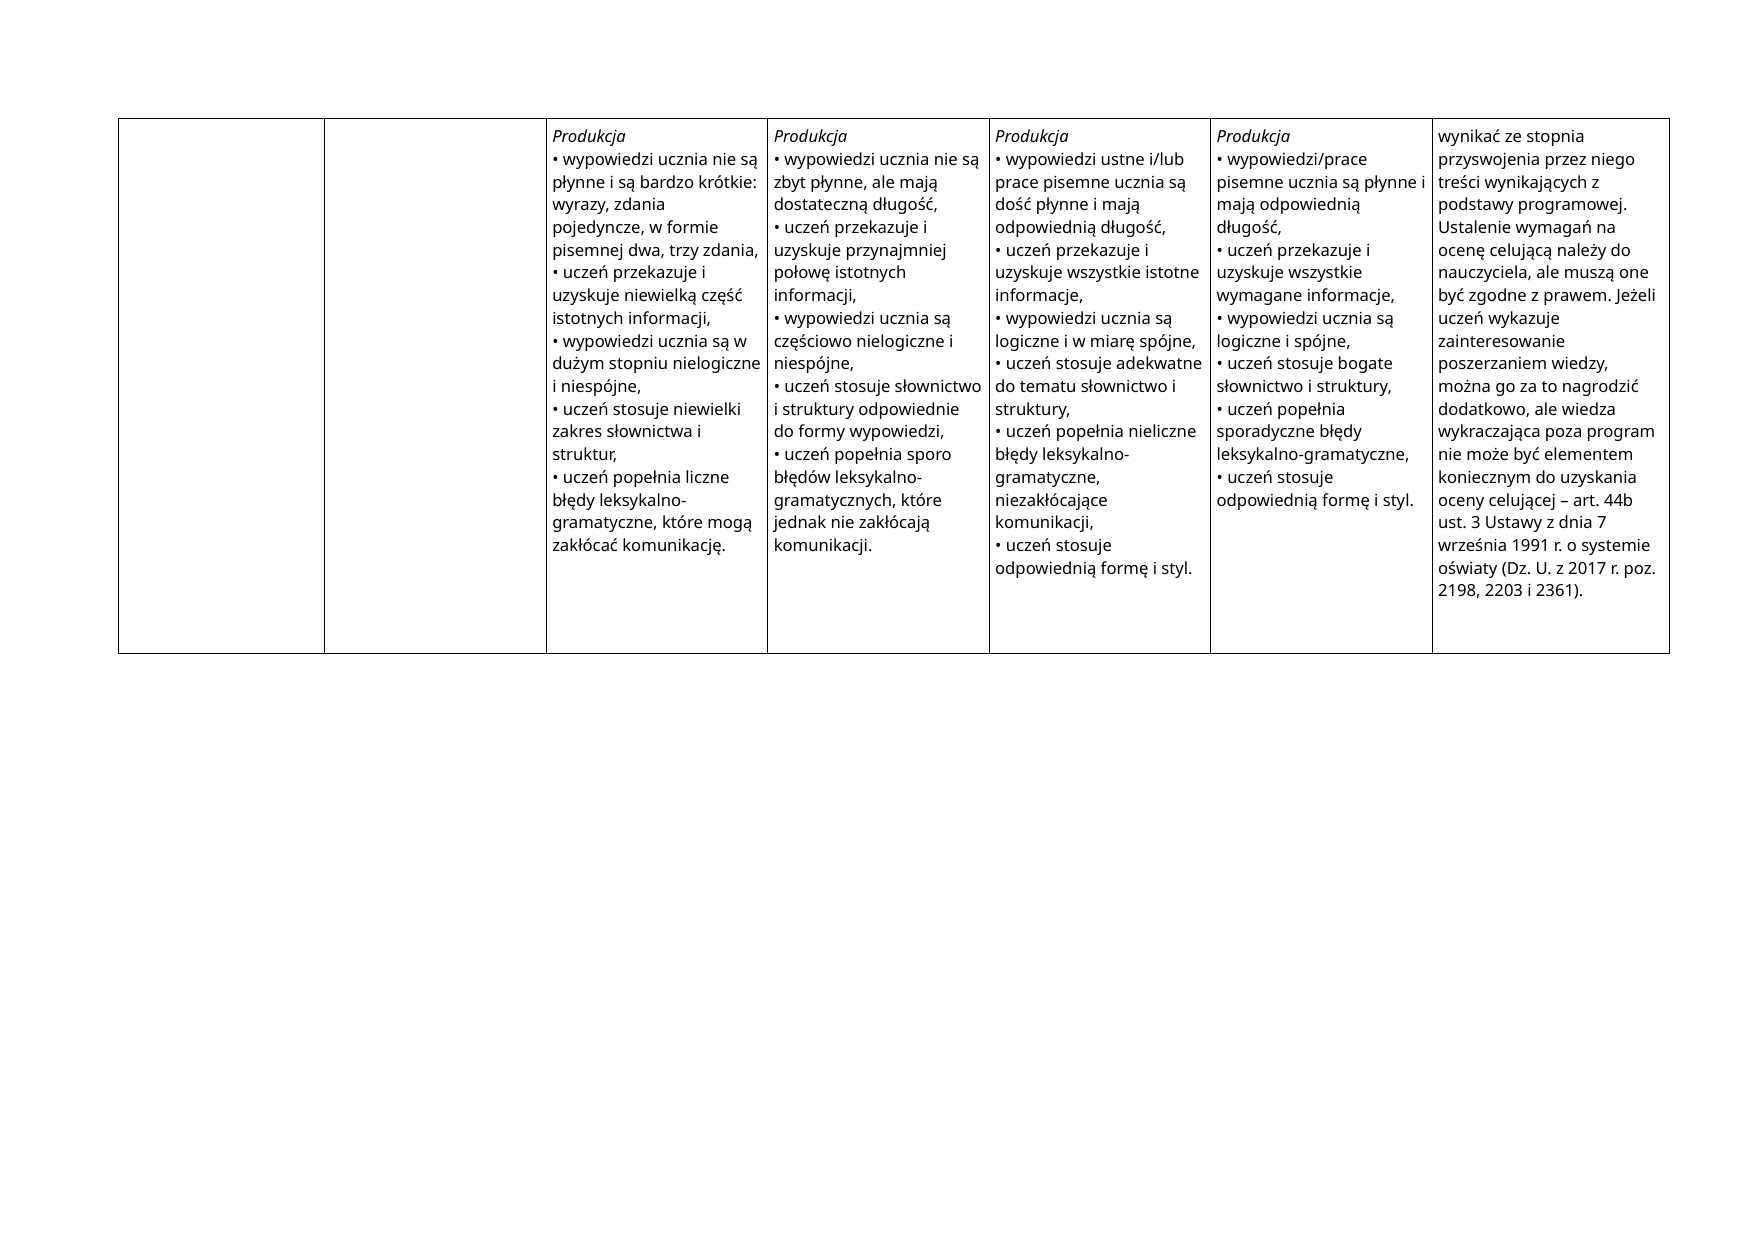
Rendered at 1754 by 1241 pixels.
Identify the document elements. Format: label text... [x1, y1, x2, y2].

table_cell Produkcja • wypowiedzi/prace pisemne ucznia są płynne i mają odpowiednią długość, • uczeń przekazuje i uzyskuje wszystkie wymagane informacje, • wypowiedzi ucznia są logiczne i spójne, • uczeń stosuje bogate słownictwo i struktury, • uczeń popełnia sporadyczne błędy leksykalno-gramatyczne, • uczeń stosuje odpowiednią formę i styl. [1211, 119, 1432, 653]
table_cell wynikać ze stopnia przyswojenia przez niego treści wynikających z podstawy programowej. Ustalenie wymagań na ocenę celującą należy do nauczyciela, ale muszą one być zgodne z prawem. Jeżeli uczeń wykazuje zainteresowanie poszerzaniem wiedzy, można go za to nagrodzić dodatkowo, ale wiedza wykraczająca poza program nie może być elementem koniecznym do uzyskania oceny celującej – art. 44b ust. 3 Ustawy z dnia 7 września 1991 r. o systemie oświaty (Dz. U. z 2017 r. poz. 2198, 2203 i 2361). [1433, 119, 1669, 653]
table_cell [325, 119, 546, 653]
table_cell Produkcja • wypowiedzi ucznia nie są płynne i są bardzo krótkie: wyrazy, zdania pojedyncze, w formie pisemnej dwa, trzy zdania, • uczeń przekazuje i uzyskuje niewielką część istotnych informacji, • wypowiedzi ucznia są w dużym stopniu nielogiczne i niespójne, • uczeń stosuje niewielki zakres słownictwa i struktur, • uczeń popełnia liczne błędy leksykalno-gramatyczne, które mogą zakłócać komunikację. [547, 119, 767, 653]
table_cell [119, 119, 324, 653]
table_cell Produkcja • wypowiedzi ustne i/lub prace pisemne ucznia są dość płynne i mają odpowiednią długość, • uczeń przekazuje i uzyskuje wszystkie istotne informacje, • wypowiedzi ucznia są logiczne i w miarę spójne, • uczeń stosuje adekwatne do tematu słownictwo i struktury, • uczeń popełnia nieliczne błędy leksykalno-gramatyczne, niezakłócające komunikacji, • uczeń stosuje odpowiednią formę i styl. [990, 119, 1210, 653]
table_cell Produkcja • wypowiedzi ucznia nie są zbyt płynne, ale mają dostateczną długość, • uczeń przekazuje i uzyskuje przynajmniej połowę istotnych informacji, • wypowiedzi ucznia są częściowo nielogiczne i niespójne, • uczeń stosuje słownictwo i struktury odpowiednie do formy wypowiedzi, • uczeń popełnia sporo błędów leksykalno-gramatycznych, które jednak nie zakłócają komunikacji. [768, 119, 989, 653]
